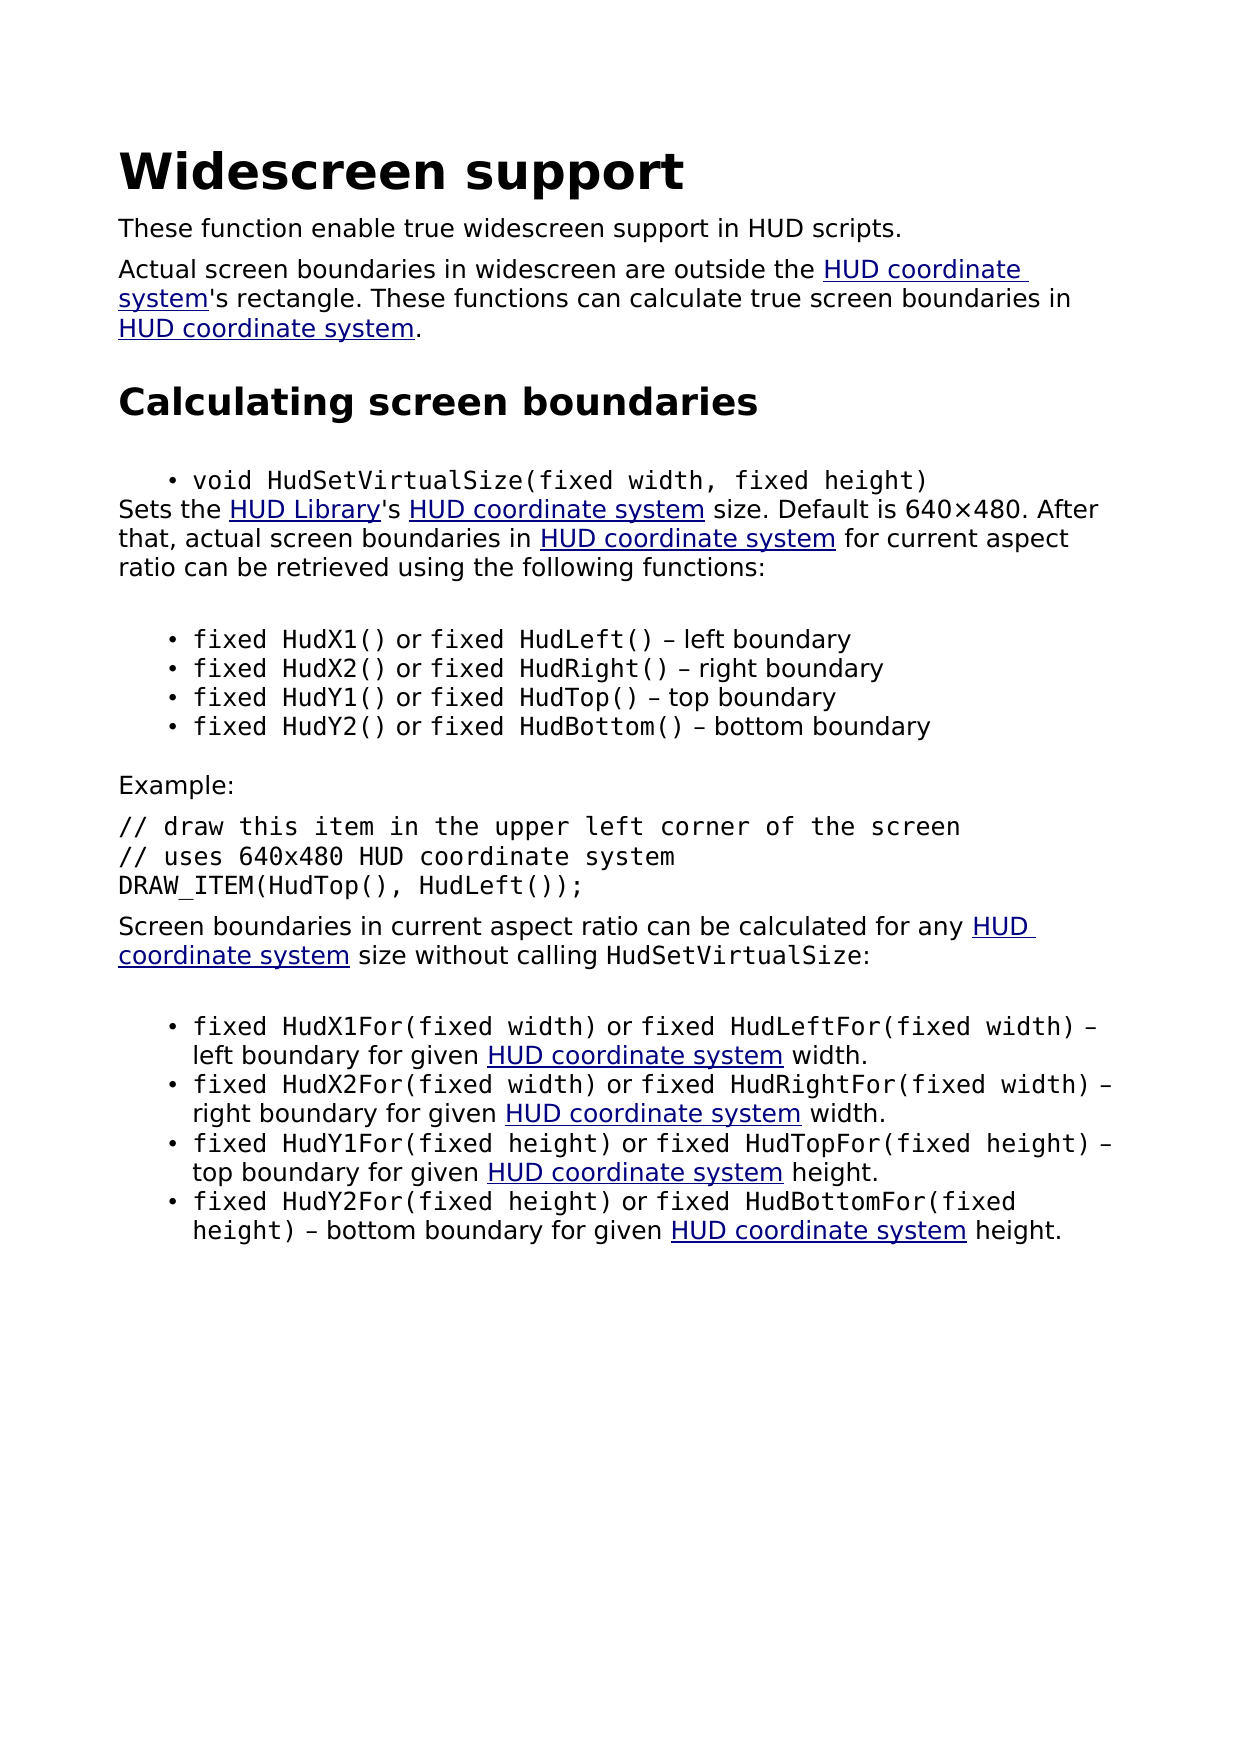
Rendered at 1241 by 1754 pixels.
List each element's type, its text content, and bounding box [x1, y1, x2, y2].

text These function enable true widescreen support in HUD scripts. [118, 214, 1122, 243]
text Actual screen boundaries in widescreen are outside the HUD coordinate system's rectangle. These functions can calculate true screen boundaries in HUD coordinate system. [118, 256, 1122, 343]
list fixed HudY1() or fixed HudTop() – top boundary [177, 683, 1122, 712]
list fixed HudX1For(fixed width) or fixed HudLeftFor(fixed width) – left boundary for given HUD coordinate system width. [177, 1012, 1122, 1071]
text Screen boundaries in current aspect ratio can be calculated for any HUD coordinate system size without calling HudSetVirtualSize: [118, 912, 1122, 970]
list void HudSetVirtualSize(fixed width, fixed height) [177, 466, 1122, 495]
list fixed HudX1() or fixed HudLeft() – left boundary [177, 625, 1122, 654]
text // draw this item in the upper left corner of the screen // uses 640x480 HUD coordinate system DRAW_ITEM(HudTop(), HudLeft()); [118, 813, 1122, 900]
list fixed HudY1For(fixed height) or fixed HudTopFor(fixed height) – top boundary for given HUD coordinate system height. [177, 1129, 1122, 1187]
text Sets the HUD Library's HUD coordinate system size. Default is 640×480. After that, actual screen boundaries in HUD coordinate system for current aspect ratio can be retrieved using the following functions: [118, 495, 1122, 583]
list fixed HudY2() or fixed HudBottom() – bottom boundary [177, 712, 1122, 741]
list fixed HudX2() or fixed HudRight() – right boundary [177, 654, 1122, 683]
list fixed HudY2For(fixed height) or fixed HudBottomFor(fixed height) – bottom boundary for given HUD coordinate system height. [177, 1187, 1122, 1246]
list fixed HudX2For(fixed width) or fixed HudRightFor(fixed width) – right boundary for given HUD coordinate system width. [177, 1071, 1122, 1129]
subtitle Calculating screen boundaries [118, 381, 1122, 424]
subtitle Widescreen support [118, 143, 1122, 201]
text Example: [118, 771, 1122, 800]
